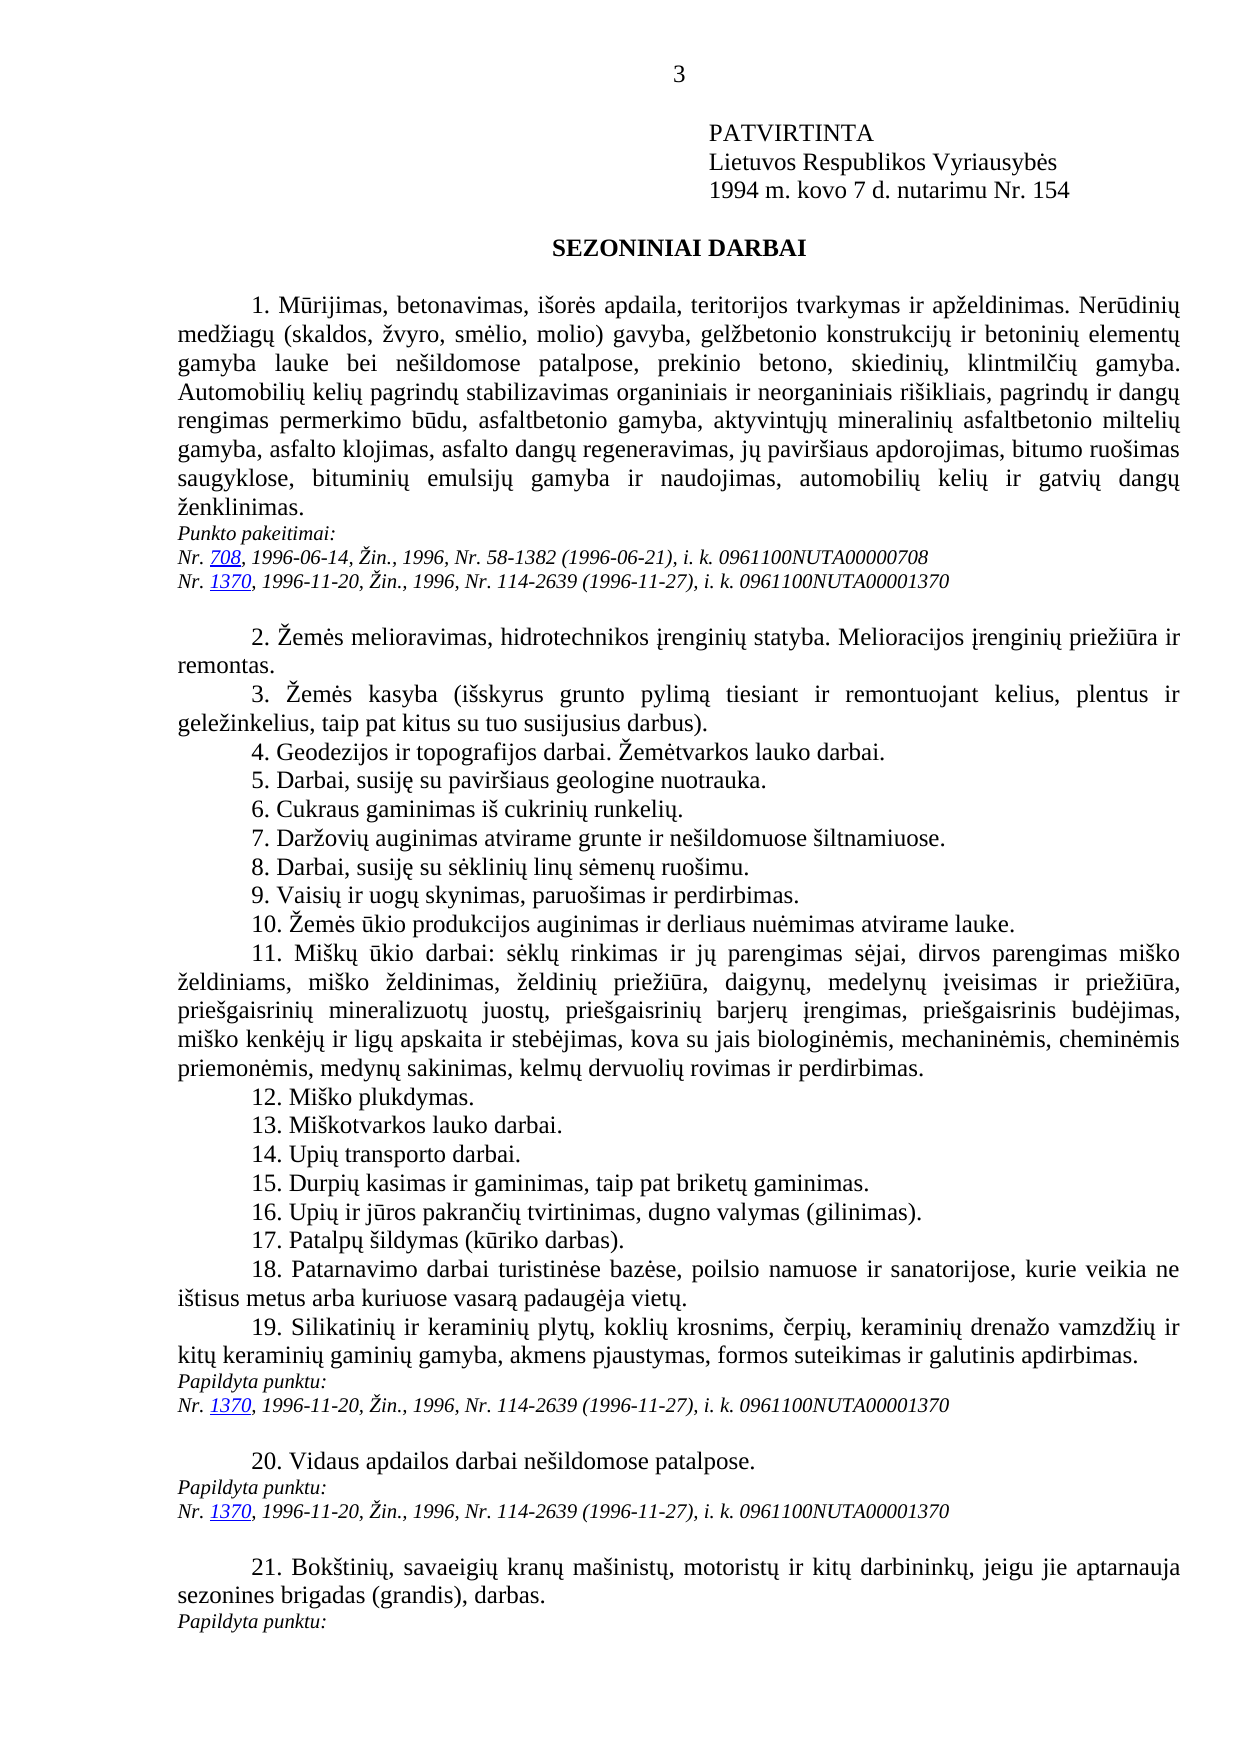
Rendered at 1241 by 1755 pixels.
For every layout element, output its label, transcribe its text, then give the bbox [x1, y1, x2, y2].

text 20. Vidaus apdailos darbai nešildomose patalpose. [177, 1446, 1181, 1475]
text 14. Upių transporto darbai. [177, 1139, 1181, 1168]
text 6. Cukraus gaminimas iš cukrinių runkelių. [177, 794, 1181, 823]
text 15. Durpių kasimas ir gaminimas, taip pat briketų gaminimas. [177, 1168, 1181, 1197]
text 11. Miškų ūkio darbai: sėklų rinkimas ir jų parengimas sėjai, dirvos parengimas miško želdiniams, miško želdinimas, želdinių priežiūra, daigynų, medelynų įveisimas ir priežiūra, priešgaisrinių mineralizuotų juostų, priešgaisrinių barjerų įrengimas, priešgaisrinis budėjimas, miško kenkėjų ir ligų apskaita ir stebėjimas, kova su jais biologinėmis, mechaninėmis, cheminėmis priemonėmis, medynų sakinimas, kelmų dervuolių rovimas ir perdirbimas. [177, 938, 1181, 1082]
text 16. Upių ir jūros pakrančių tvirtinimas, dugno valymas (gilinimas). [177, 1197, 1181, 1225]
text 17. Patalpų šildymas (kūriko darbas). [177, 1225, 1181, 1254]
text Nr. 1370, 1996-11-20, Žin., 1996, Nr. 114-2639 (1996-11-27), i. k. 0961100NUTA00001370 [177, 1499, 1181, 1523]
text 13. Miškotvarkos lauko darbai. [177, 1110, 1181, 1139]
text 2. Žemės melioravimas, hidrotechnikos įrenginių statyba. Melioracijos įrenginių priežiūra ir remontas. [177, 622, 1181, 679]
text 4. Geodezijos ir topografijos darbai. Žemėtvarkos lauko darbai. [177, 737, 1181, 765]
text 12. Miško plukdymas. [177, 1082, 1181, 1110]
text Papildyta punktu: [177, 1475, 1181, 1499]
text 1994 m. kovo 7 d. nutarimu Nr. 154 [177, 176, 1181, 204]
text Papildyta punktu: [177, 1609, 1181, 1633]
text 21. Bokštinių, savaeigių kranų mašinistų, motoristų ir kitų darbininkų, jeigu jie aptarnauja sezonines brigadas (grandis), darbas. [177, 1552, 1181, 1609]
text 9. Vaisių ir uogų skynimas, paruošimas ir perdirbimas. [177, 880, 1181, 909]
text SEZONINIAI DARBAI [177, 233, 1181, 262]
text 1. Mūrijimas, betonavimas, išorės apdaila, teritorijos tvarkymas ir apželdinimas. Nerūdinių medžiagų (skaldos, žvyro, smėlio, molio) gavyba, gelžbetonio konstrukcijų ir betoninių elementų gamyba lauke bei nešildomose patalpose, prekinio betono, skiedinių, klintmilčių gamyba. Automobilių kelių pagrindų stabilizavimas organiniais ir neorganiniais rišikliais, pagrindų ir dangų rengimas permerkimo būdu, asfaltbetonio gamyba, aktyvintųjų mineralinių asfaltbetonio miltelių gamyba, asfalto klojimas, asfalto dangų regeneravimas, jų paviršiaus apdorojimas, bitumo ruošimas saugyklose, bituminių emulsijų gamyba ir naudojimas, automobilių kelių ir gatvių dangų ženklinimas. [177, 291, 1181, 521]
text 3. Žemės kasyba (išskyrus grunto pylimą tiesiant ir remontuojant kelius, plentus ir geležinkelius, taip pat kitus su tuo susijusius darbus). [177, 679, 1181, 737]
text Papildyta punktu: [177, 1369, 1181, 1393]
text 8. Darbai, susiję su sėklinių linų sėmenų ruošimu. [177, 852, 1181, 880]
text Nr. 1370, 1996-11-20, Žin., 1996, Nr. 114-2639 (1996-11-27), i. k. 0961100NUTA00001370 [177, 569, 1181, 593]
text Punkto pakeitimai: [177, 521, 1181, 545]
text 7. Daržovių auginimas atvirame grunte ir nešildomuose šiltnamiuose. [177, 823, 1181, 852]
text PATVIRTINTA [709, 118, 1181, 147]
text 18. Patarnavimo darbai turistinėse bazėse, poilsio namuose ir sanatorijose, kurie veikia ne ištisus metus arba kuriuose vasarą padaugėja vietų. [177, 1254, 1181, 1312]
text 19. Silikatinių ir keraminių plytų, koklių krosnims, čerpių, keraminių drenažo vamzdžių ir kitų keraminių gaminių gamyba, akmens pjaustymas, formos suteikimas ir galutinis apdirbimas. [177, 1312, 1181, 1369]
text Nr. 708, 1996-06-14, Žin., 1996, Nr. 58-1382 (1996-06-21), i. k. 0961100NUTA00000708 [177, 545, 1181, 569]
text Nr. 1370, 1996-11-20, Žin., 1996, Nr. 114-2639 (1996-11-27), i. k. 0961100NUTA00001370 [177, 1393, 1181, 1417]
text Lietuvos Respublikos Vyriausybės [177, 147, 1181, 176]
text 5. Darbai, susiję su paviršiaus geologine nuotrauka. [177, 765, 1181, 794]
text 10. Žemės ūkio produkcijos auginimas ir derliaus nuėmimas atvirame lauke. [177, 909, 1181, 938]
